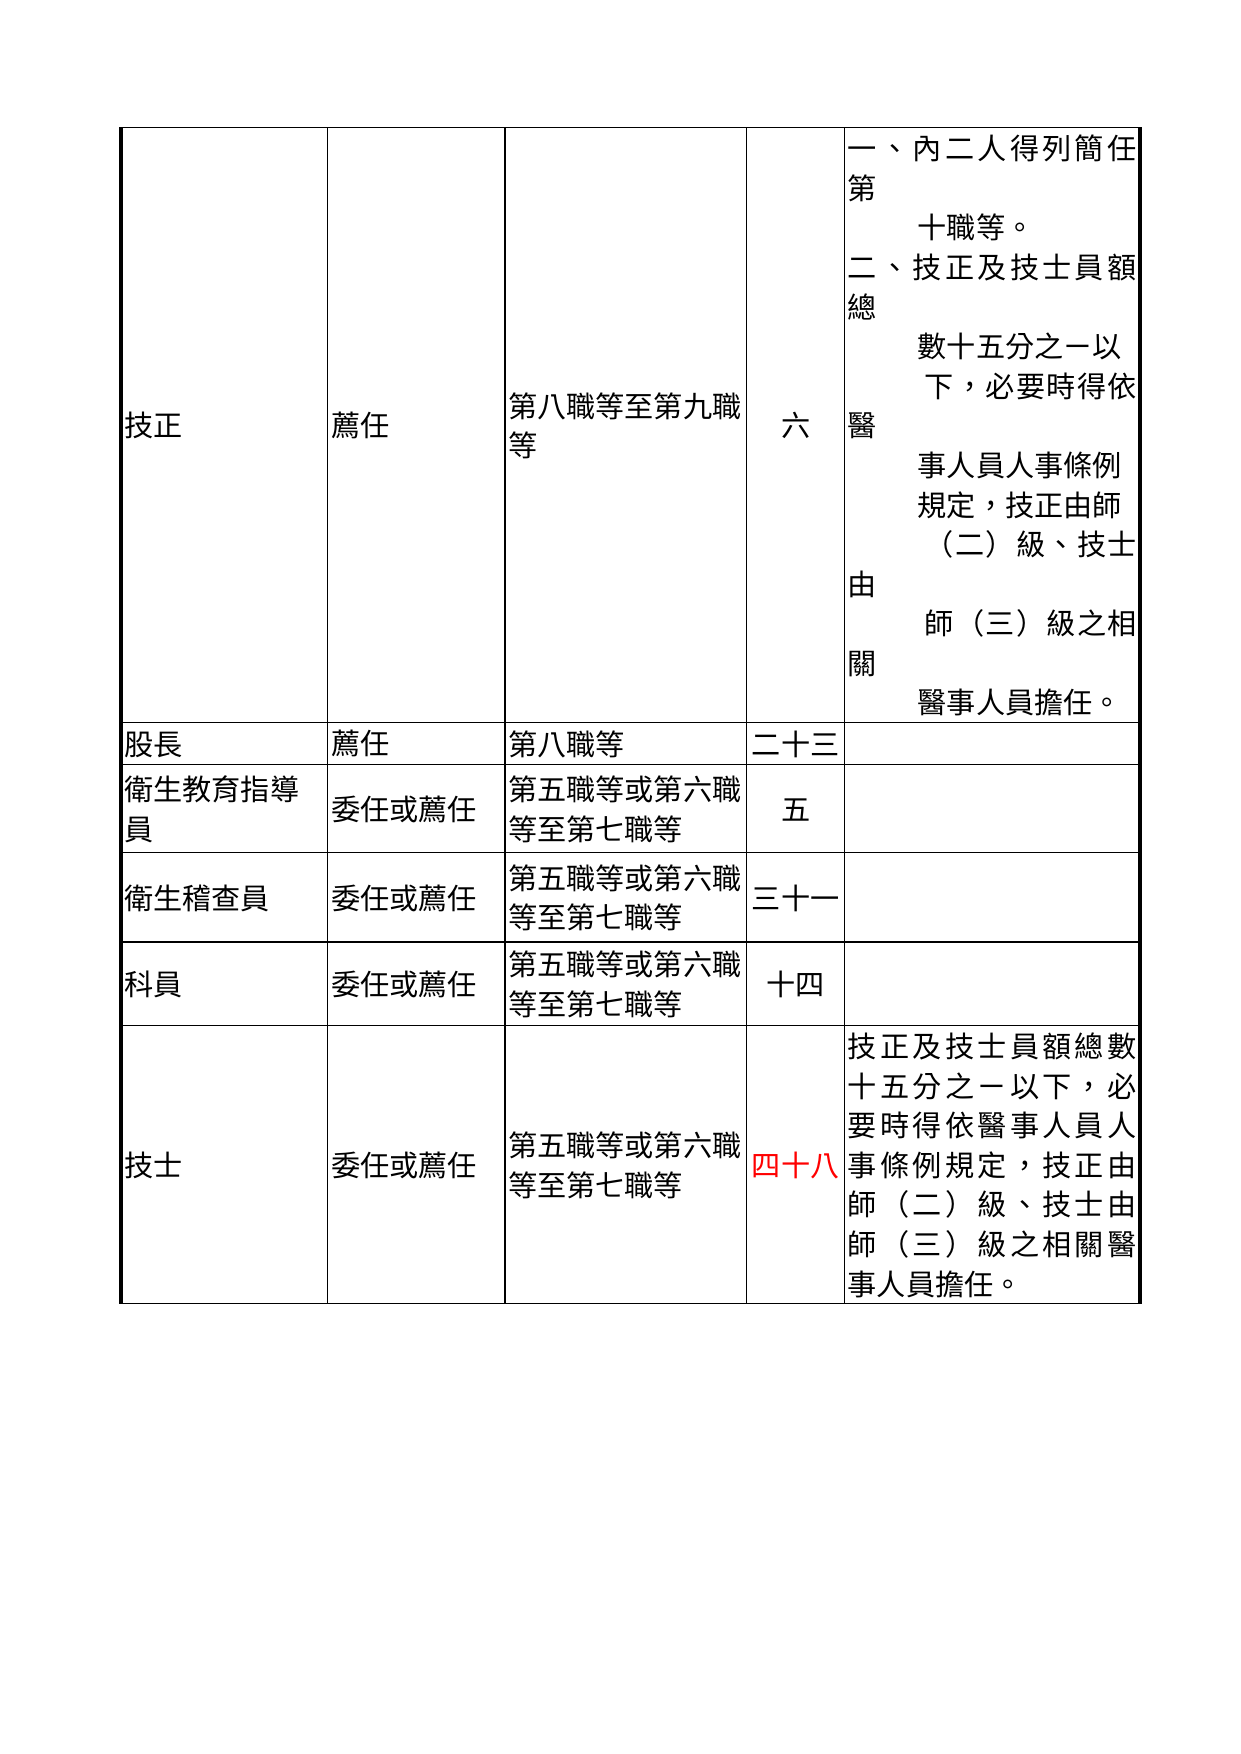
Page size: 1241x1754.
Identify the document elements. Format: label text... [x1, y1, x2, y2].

table_cell 衛生教育指導員 [123, 765, 327, 852]
table_cell 委任或薦任 [328, 943, 504, 1025]
table_cell 十四 [747, 943, 844, 1025]
table_cell 第五職等或第六職等至第七職等 [506, 1026, 746, 1303]
table_cell 股長 [123, 723, 327, 764]
table_cell 六 [747, 128, 844, 722]
table_cell 衛生稽查員 [123, 853, 327, 941]
table_cell 第五職等或第六職等至第七職等 [506, 853, 746, 941]
table_cell 五 [747, 765, 844, 852]
table_cell 第五職等或第六職等至第七職等 [506, 765, 746, 852]
table_cell [845, 723, 1138, 764]
table_cell 第八職等 [506, 723, 746, 764]
table_cell 委任或薦任 [328, 853, 504, 941]
table_cell 技正及技士員額總數十五分之ㄧ以下，必要時得依醫事人員人事條例規定，技正由師（二）級、技士由師（三）級之相關醫事人員擔任。 [845, 1026, 1138, 1303]
table_cell 一、內二人得列簡任第 十職等。 二、技正及技士員額總 數十五分之ㄧ以 下，必要時得依醫 事人員人事條例 規定，技正由師 （二）級、技士由 師（三）級之相關 醫事人員擔任。 [845, 128, 1138, 722]
table_cell 二十三 [747, 723, 844, 764]
table_cell 委任或薦任 [328, 1026, 504, 1303]
table_cell [845, 853, 1138, 941]
table_cell 第五職等或第六職等至第七職等 [506, 943, 746, 1025]
table_cell 委任或薦任 [328, 765, 504, 852]
table_cell 科員 [123, 943, 327, 1025]
table_cell 薦任 [328, 128, 504, 722]
table_cell [845, 943, 1138, 1025]
table_cell 技正 [123, 128, 327, 722]
table_cell 技士 [123, 1026, 327, 1303]
table_cell 第八職等至第九職等 [506, 128, 746, 722]
table_cell 四十八 [747, 1026, 844, 1303]
table_cell 薦任 [328, 723, 504, 764]
table_cell [845, 765, 1138, 852]
table_cell 三十一 [747, 853, 844, 941]
